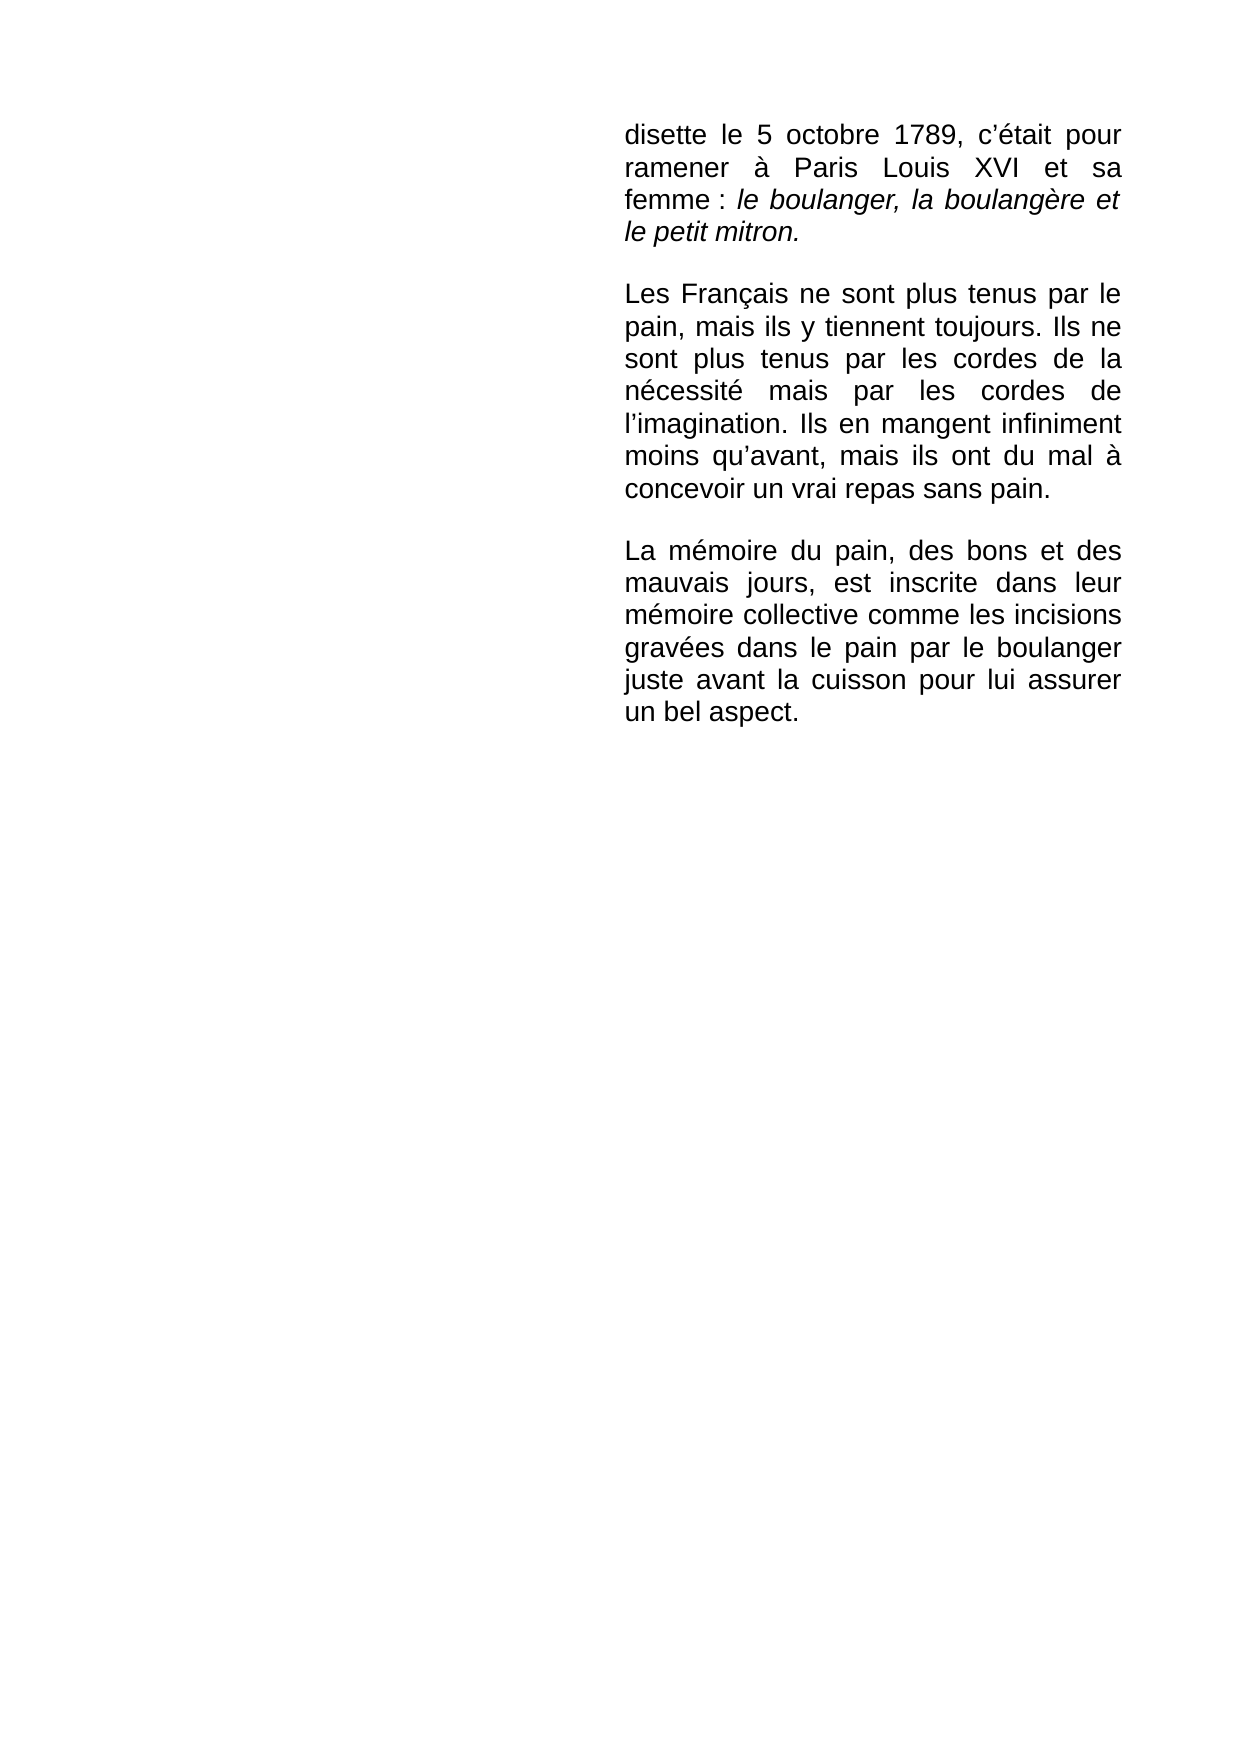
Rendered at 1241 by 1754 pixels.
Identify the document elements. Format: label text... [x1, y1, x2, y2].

table_header disette le 5 octobre 1789, c’était pour ramener à Paris Louis XVI et sa femme : le boulanger, la boulangère et le petit mitron. Les Français ne sont plus tenus par le pain, mais ils y tiennent toujours. Ils ne sont plus tenus par les cordes de la nécessité mais par les cordes de l’imagination. Ils en mangent infiniment moins qu’avant, mais ils ont du mal à concevoir un vrai repas sans pain. La mémoire du pain, des bons et des mauvais jours, est inscrite dans leur mémoire collective comme les incisions gravées dans le pain par le boulanger juste avant la cuisson pour lui assurer un bel aspect. [624, 118, 1122, 757]
table_header [118, 118, 624, 757]
